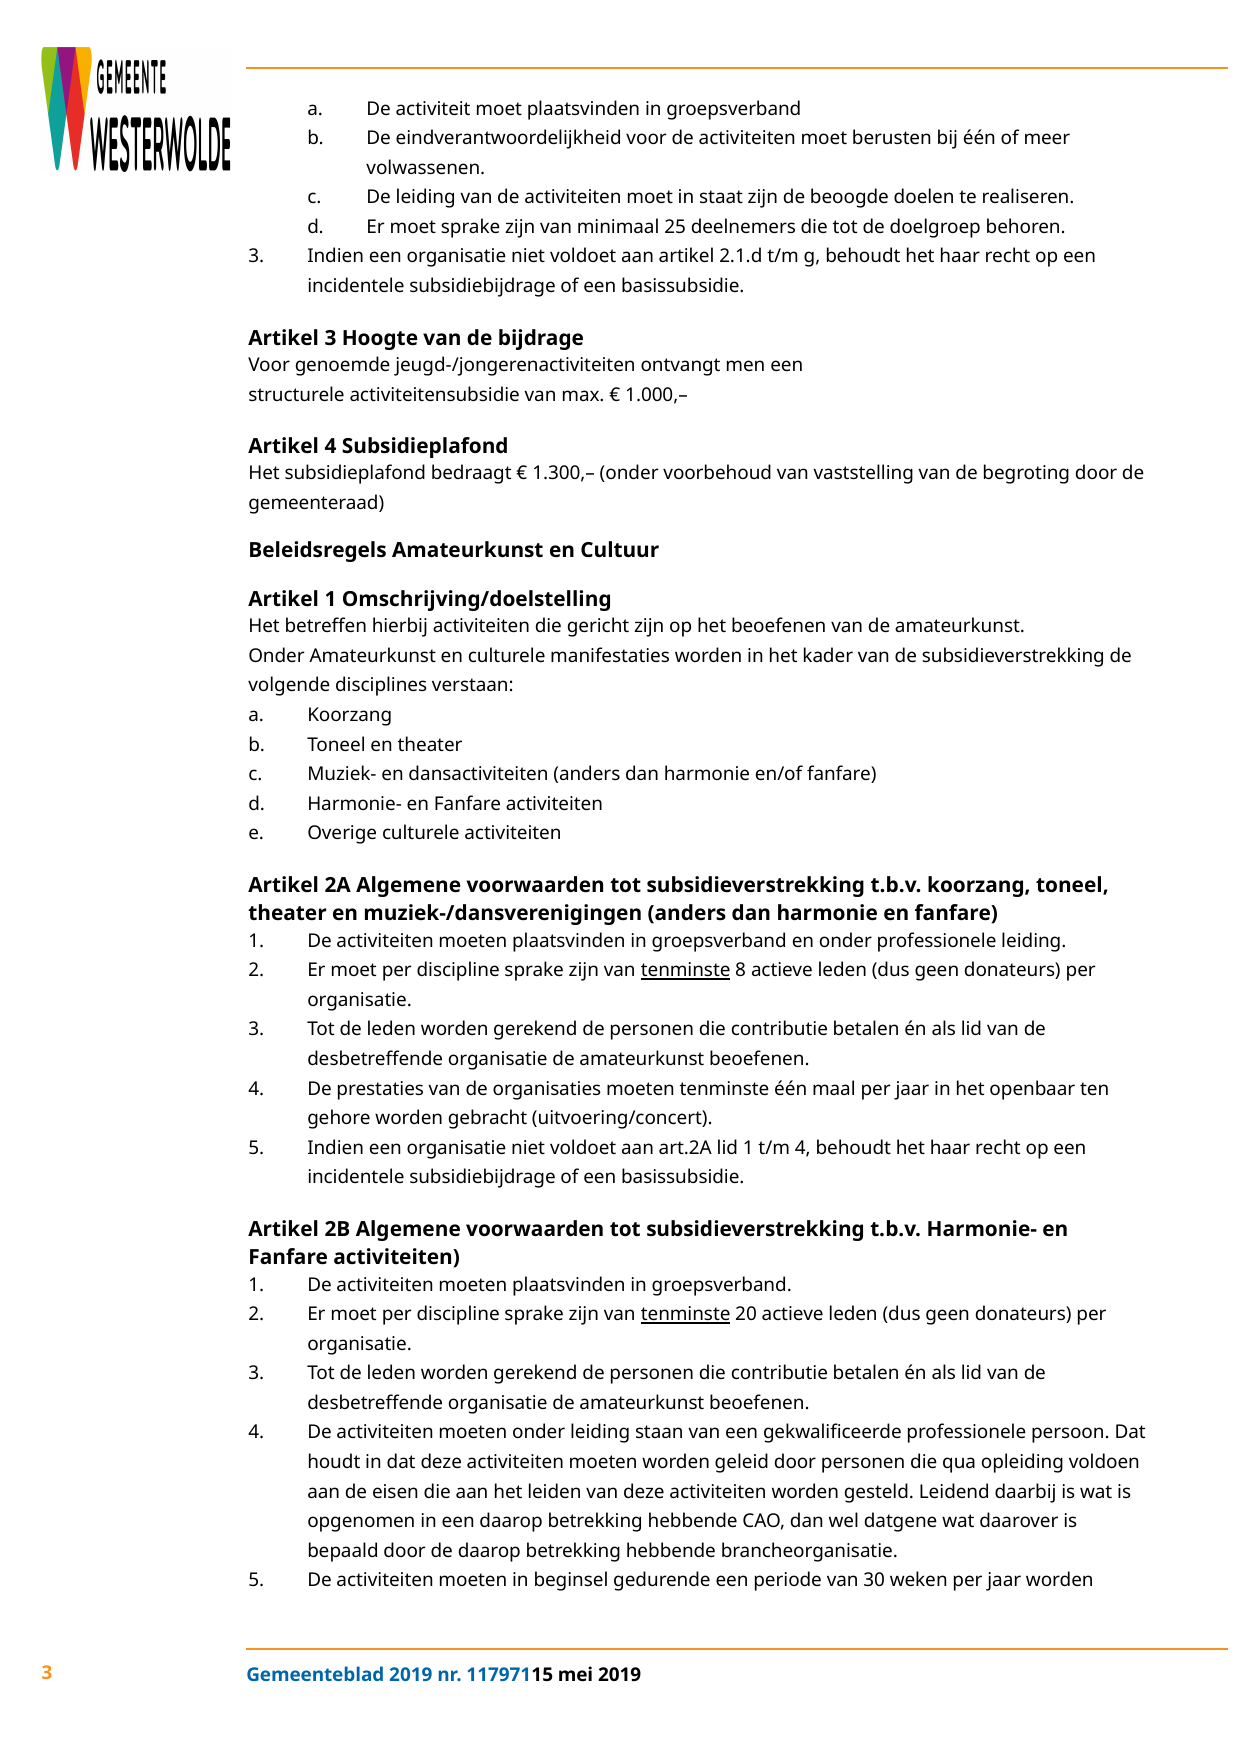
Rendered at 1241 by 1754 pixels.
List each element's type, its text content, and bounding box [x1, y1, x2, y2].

picture [41, 47, 231, 172]
list Koorzang [248, 701, 1152, 727]
list Er moet per discipline sprake zijn van tenminste 8 actieve leden (dus geen donateurs) per organisatie. [248, 956, 1152, 1012]
text Artikel 3 Hoogte van de bijdrage [248, 323, 1152, 351]
list De leiding van de activiteiten moet in staat zijn de beoogde doelen te realiseren. [307, 183, 1152, 209]
list Harmonie- en Fanfare activiteiten [248, 790, 1152, 816]
text Voor genoemde jeugd-/jongerenactiviteiten ontvangt men een [248, 351, 1152, 377]
list De prestaties van de organisaties moeten tenminste één maal per jaar in het openbaar ten gehore worden gebracht (uitvoering/concert). [248, 1075, 1152, 1130]
list De activiteiten moeten in beginsel gedurende een periode van 30 weken per jaar worden [248, 1567, 1152, 1592]
list Tot de leden worden gerekend de personen die contributie betalen én als lid van de desbetreffende organisatie de amateurkunst beoefenen. [248, 1016, 1152, 1071]
list Overige culturele activiteiten [248, 819, 1152, 845]
list De activiteiten moeten plaatsvinden in groepsverband en onder professionele leiding. [248, 927, 1152, 953]
list De activiteit moet plaatsvinden in groepsverband [307, 95, 1152, 121]
list De activiteiten moeten plaatsvinden in groepsverband. [248, 1271, 1152, 1297]
list Er moet sprake zijn van minimaal 25 deelnemers die tot de doelgroep behoren. [307, 213, 1152, 239]
text Het subsidieplafond bedraagt € 1.300,– (onder voorbehoud van vaststelling van de begroting door de gemeenteraad) [248, 459, 1152, 515]
list De activiteiten moeten onder leiding staan van een gekwalificeerde professionele persoon. Dat houdt in dat deze activiteiten moeten worden geleid door personen die qua opleiding voldoen aan de eisen die aan het leiden van deze activiteiten worden gesteld. Leidend daarbij is wat is opgenomen in een daarop betrekking hebbende CAO, dan wel datgene wat daarover is bepaald door de daarop betrekking hebbende brancheorganisatie. [248, 1419, 1152, 1563]
list Toneel en theater [248, 731, 1152, 757]
text structurele activiteitensubsidie van max. € 1.000,– [248, 381, 1152, 406]
text Beleidsregels Amateurkunst en Cultuur [248, 535, 1152, 563]
list De eindverantwoordelijkheid voor de activiteiten moet berusten bij één of meer volwassenen. [307, 124, 1152, 180]
text Artikel 2A Algemene voorwaarden tot subsidieverstrekking t.b.v. koorzang, toneel, theater en muziek-/dansverenigingen (anders dan harmonie en fanfare) [248, 870, 1152, 927]
text Het betreffen hierbij activiteiten die gericht zijn op het beoefenen van de amateurkunst. [248, 612, 1152, 638]
text Artikel 1 Omschrijving/doelstelling [248, 584, 1152, 612]
list Indien een organisatie niet voldoet aan art.2A lid 1 t/m 4, behoudt het haar recht op een incidentele subsidiebijdrage of een basissubsidie. [248, 1134, 1152, 1189]
list Muziek- en dansactiviteiten (anders dan harmonie en/of fanfare) [248, 760, 1152, 786]
list Er moet per discipline sprake zijn van tenminste 20 actieve leden (dus geen donateurs) per organisatie. [248, 1300, 1152, 1356]
list Tot de leden worden gerekend de personen die contributie betalen én als lid van de desbetreffende organisatie de amateurkunst beoefenen. [248, 1359, 1152, 1415]
text Artikel 4 Subsidieplafond [248, 431, 1152, 459]
list Indien een organisatie niet voldoet aan artikel 2.1.d t/m g, behoudt het haar recht op een incidentele subsidiebijdrage of een basissubsidie. [248, 243, 1152, 298]
text Onder Amateurkunst en culturele manifestaties worden in het kader van de subsidieverstrekking de volgende disciplines verstaan: [248, 642, 1152, 697]
text Artikel 2B Algemene voorwaarden tot subsidieverstrekking t.b.v. Harmonie- en Fanfare activiteiten) [248, 1214, 1152, 1271]
